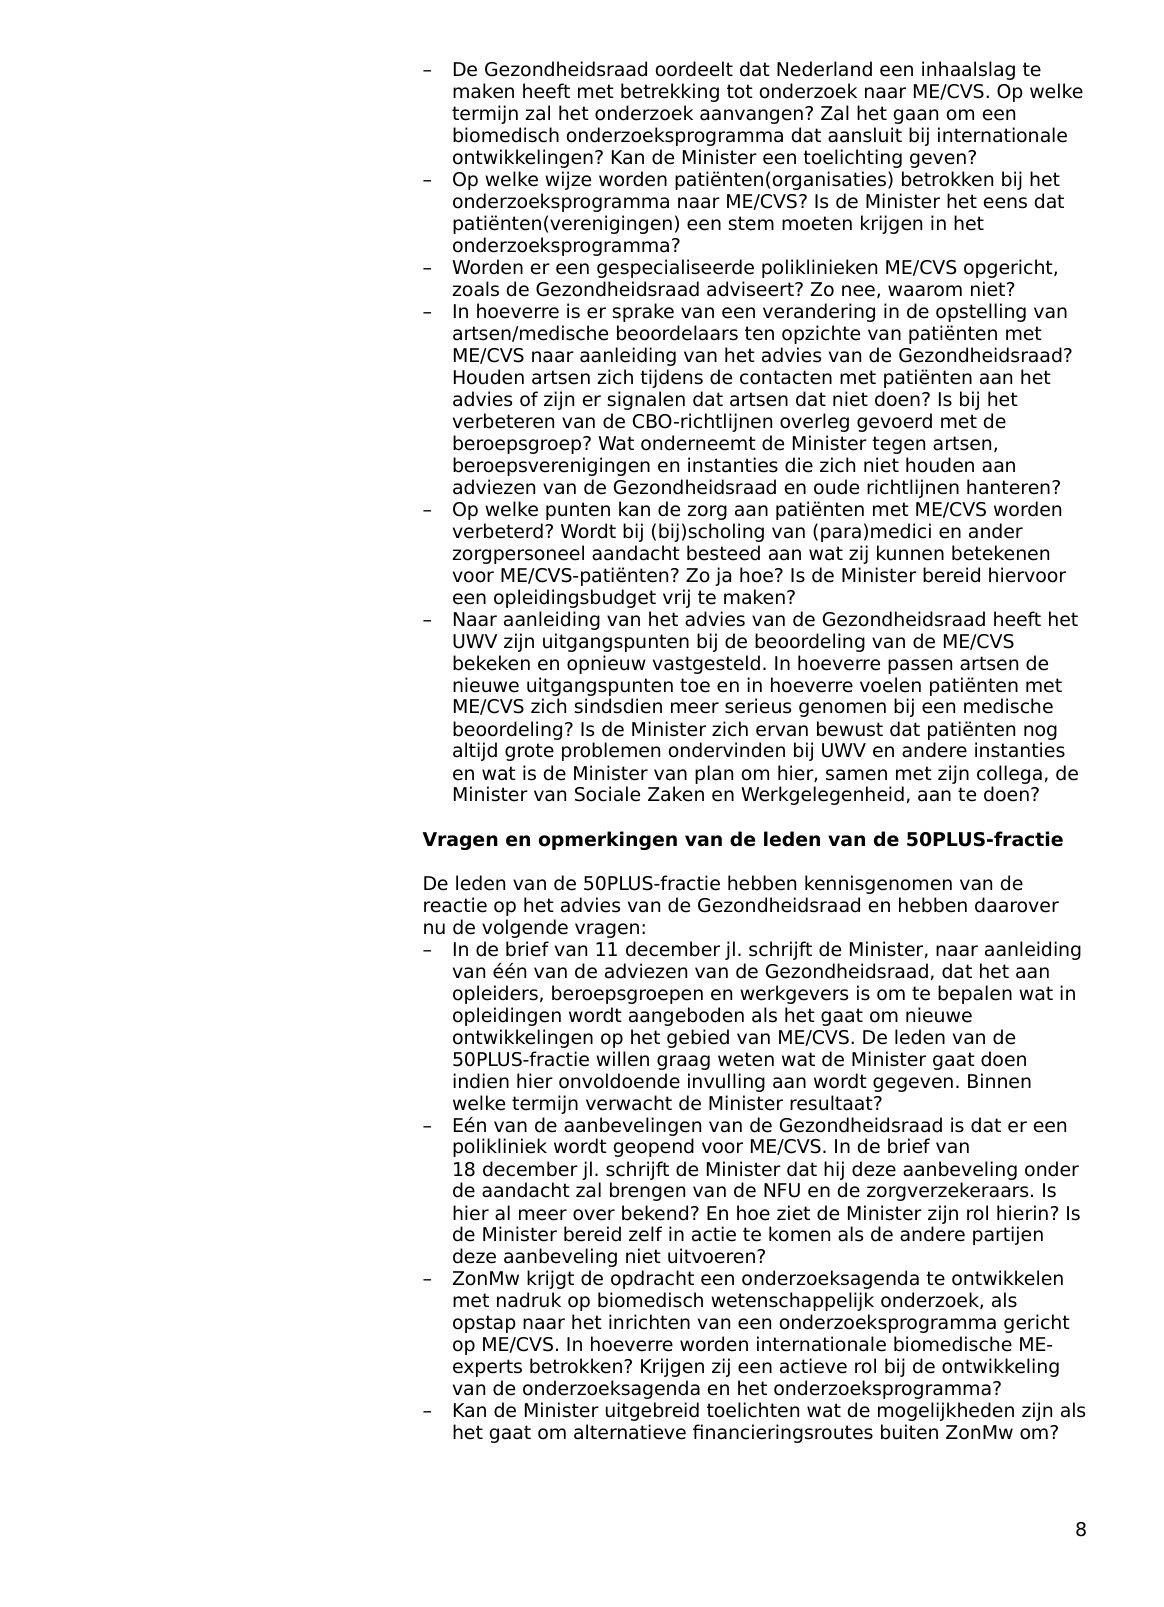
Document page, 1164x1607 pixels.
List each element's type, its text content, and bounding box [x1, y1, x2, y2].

text – In hoeverre is er sprake van een verandering in de opstelling van artsen/medische beoordelaars ten opzichte van patiënten met ME/CVS naar aanleiding van het advies van de Gezondheidsraad? Houden artsen zich tijdens de contacten met patiënten aan het advies of zijn er signalen dat artsen dat niet doen? Is bij het verbeteren van de CBO-richtlijnen overleg gevoerd met de beroepsgroep? Wat onderneemt de Minister tegen artsen, beroepsverenigingen en instanties die zich niet houden aan adviezen van de Gezondheidsraad en oude richtlijnen hanteren? [422, 301, 1087, 499]
text – Eén van de aanbevelingen van de Gezondheidsraad is dat er een polikliniek wordt geopend voor ME/CVS. In de brief van 18 december jl. schrijft de Minister dat hij deze aanbeveling onder de aandacht zal brengen van de NFU en de zorgverzekeraars. Is hier al meer over bekend? En hoe ziet de Minister zijn rol hierin? Is de Minister bereid zelf in actie te komen als de andere partijen deze aanbeveling niet uitvoeren? [422, 1114, 1087, 1268]
text – Worden er een gespecialiseerde poliklinieken ME/CVS opgericht, zoals de Gezondheidsraad adviseert? Zo nee, waarom niet? [422, 257, 1087, 301]
text – Op welke punten kan de zorg aan patiënten met ME/CVS worden verbeterd? Wordt bij (bij)scholing van (para)medici en ander zorgpersoneel aandacht besteed aan wat zij kunnen betekenen voor ME/CVS-patiënten? Zo ja hoe? Is de Minister bereid hiervoor een opleidingsbudget vrij te maken? [422, 499, 1087, 608]
text – De Gezondheidsraad oordeelt dat Nederland een inhaalslag te maken heeft met betrekking tot onderzoek naar ME/CVS. Op welke termijn zal het onderzoek aanvangen? Zal het gaan om een biomedisch onderzoeksprogramma dat aansluit bij internationale ontwikkelingen? Kan de Minister een toelichting geven? [422, 59, 1087, 169]
text – Op welke wijze worden patiënten(organisaties) betrokken bij het onderzoeksprogramma naar ME/CVS? Is de Minister het eens dat patiënten(verenigingen) een stem moeten krijgen in het onderzoeksprogramma? [422, 169, 1087, 257]
text – Kan de Minister uitgebreid toelichten wat de mogelijkheden zijn als het gaat om alternatieve financieringsroutes buiten ZonMw om? [422, 1400, 1087, 1444]
text De leden van de 50PLUS-fractie hebben kennisgenomen van de reactie op het advies van de Gezondheidsraad en hebben daarover nu de volgende vragen: [422, 873, 1087, 939]
text – Naar aanleiding van het advies van de Gezondheidsraad heeft het UWV zijn uitgangspunten bij de beoordeling van de ME/CVS bekeken en opnieuw vastgesteld. In hoeverre passen artsen de nieuwe uitgangspunten toe en in hoeverre voelen patiënten met ME/CVS zich sindsdien meer serieus genomen bij een medische beoordeling? Is de Minister zich ervan bewust dat patiënten nog altijd grote problemen ondervinden bij UWV en andere instanties en wat is de Minister van plan om hier, samen met zijn collega, de Minister van Sociale Zaken en Werkgelegenheid, aan te doen? [422, 608, 1087, 806]
subtitle Vragen en opmerkingen van de leden van de 50PLUS-fractie [422, 828, 1087, 851]
text – In de brief van 11 december jl. schrijft de Minister, naar aanleiding van één van de adviezen van de Gezondheidsraad, dat het aan opleiders, beroepsgroepen en werkgevers is om te bepalen wat in opleidingen wordt aangeboden als het gaat om nieuwe ontwikkelingen op het gebied van ME/CVS. De leden van de 50PLUS-fractie willen graag weten wat de Minister gaat doen indien hier onvoldoende invulling aan wordt gegeven. Binnen welke termijn verwacht de Minister resultaat? [422, 939, 1087, 1114]
text – ZonMw krijgt de opdracht een onderzoeksagenda te ontwikkelen met nadruk op biomedisch wetenschappelijk onderzoek, als opstap naar het inrichten van een onderzoeksprogramma gericht op ME/CVS. In hoeverre worden internationale biomedische ME-experts betrokken? Krijgen zij een actieve rol bij de ontwikkeling van de onderzoeksagenda en het onderzoeksprogramma? [422, 1268, 1087, 1400]
